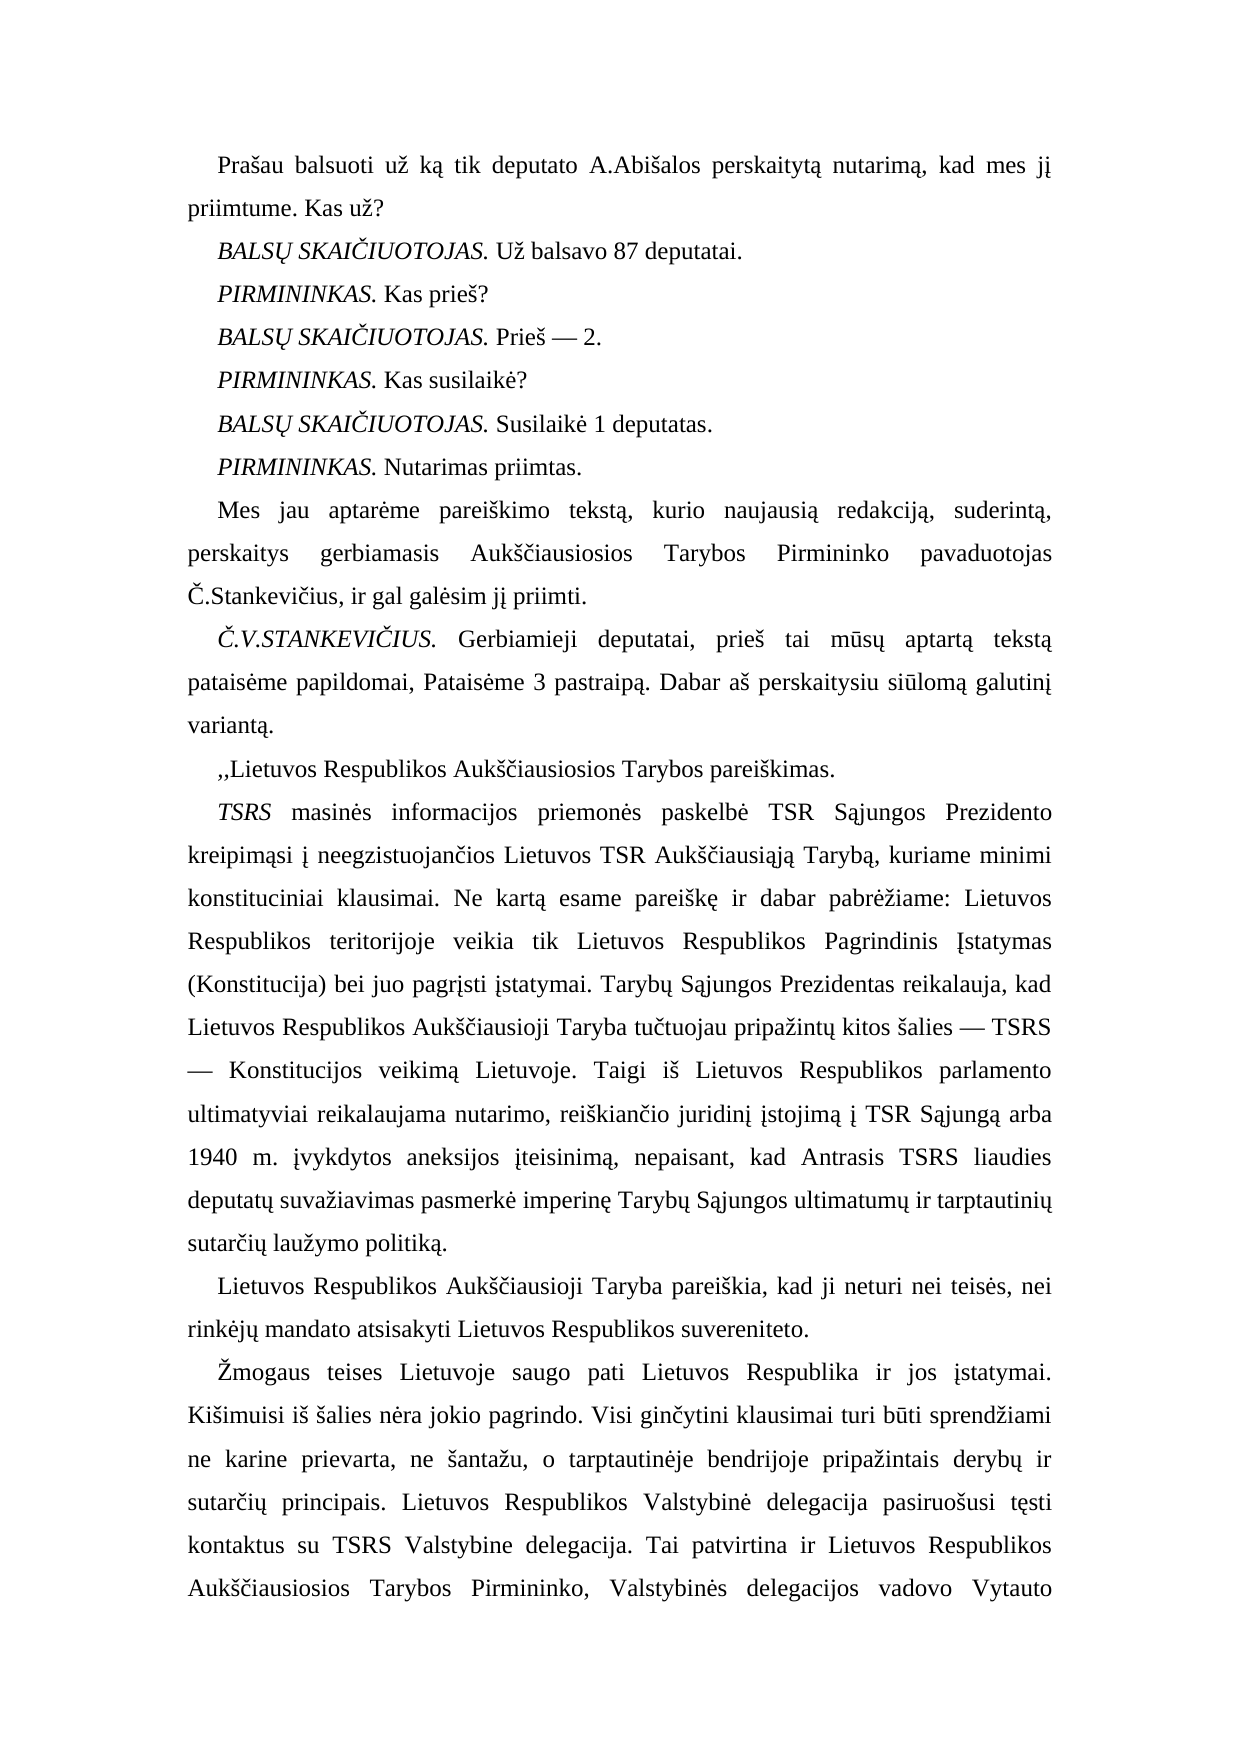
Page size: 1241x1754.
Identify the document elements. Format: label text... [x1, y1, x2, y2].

text Žmogaus teises Lietuvoje saugo pati Lietuvos Respublika ir jos įstatymai. Kišimuisi iš šalies nėra jokio pagrindo. Visi ginčytini klausimai turi būti sprendžiami ne karine prievarta, ne šantažu, o tarptautinėje bendrijoje pripažintais derybų ir sutarčių principais. Lietuvos Respublikos Valstybinė delegacija pasiruošusi tęsti kontaktus su TSRS Valstybine delegacija. Tai patvirtina ir Lietuvos Respublikos Aukščiausiosios Tarybos Pirmininko, Valstybinės delegacijos vadovo Vytauto [187, 1357, 1053, 1602]
text ,,Lietuvos Respublikos Aukščiausiosios Tarybos pareiškimas. [187, 754, 1053, 782]
text TSRS masinės informacijos priemonės paskelbė TSR Sąjungos Prezidento kreipimąsi į neegzistuojančios Lietuvos TSR Aukščiausiąją Tarybą, kuriame minimi konstituciniai klausimai. Ne kartą esame pareiškę ir dabar pabrėžiame: Lietuvos Respublikos teritorijoje veikia tik Lietuvos Respublikos Pagrindinis Įstatymas (Konstitucija) bei juo pagrįsti įstatymai. Tarybų Sąjungos Prezidentas reikalauja, kad Lietuvos Respublikos Aukščiausioji Taryba tučtuojau pripažintų kitos šalies — TSRS — Konstitucijos veikimą Lietuvoje. Taigi iš Lietuvos Respublikos parlamento ultimatyviai reikalaujama nutarimo, reiškiančio juridinį įstojimą į TSR Sąjungą arba 1940 m. įvykdytos aneksijos įteisinimą, nepaisant, kad Antrasis TSRS liaudies deputatų suvažiavimas pasmerkė imperinę Tarybų Sąjungos ultimatumų ir tarptautinių sutarčių laužymo politiką. [187, 797, 1053, 1257]
text PIRMININKAS. Nutarimas priimtas. [187, 452, 1053, 481]
text BALSŲ SKAIČIUOTOJAS. Prieš — 2. [187, 322, 1053, 351]
text PIRMININKAS. Kas prieš? [187, 279, 1053, 308]
text Č.V.Stankevičius. Gerbiamieji deputatai, prieš tai mūsų aptartą tekstą pataisėme papildomai, Pataisėme 3 pastraipą. Dabar aš perskaitysiu siūlomą galutinį variantą. [187, 624, 1053, 739]
text PIRMININKAS. Kas susilaikė? [187, 366, 1053, 394]
text Lietuvos Respublikos Aukščiausioji Taryba pareiškia, kad ji neturi nei teisės, nei rinkėjų mandato atsisakyti Lietuvos Respublikos suvereniteto. [187, 1271, 1053, 1343]
text BALSŲ SKAIČIUOTOJAS. Už balsavo 87 deputatai. [187, 236, 1053, 265]
text Prašau balsuoti už ką tik deputato A.Abišalos perskaitytą nutarimą, kad mes jį priimtume. Kas už? [187, 150, 1053, 222]
text BALSŲ SKAIČIUOTOJAS. Susilaikė 1 deputatas. [187, 409, 1053, 437]
text Mes jau aptarėme pareiškimo tekstą, kurio naujausią redakciją, suderintą, perskaitys gerbiamasis Aukščiausiosios Tarybos Pirmininko pavaduotojas Č.Stankevičius, ir gal galėsim jį priimti. [187, 495, 1053, 610]
